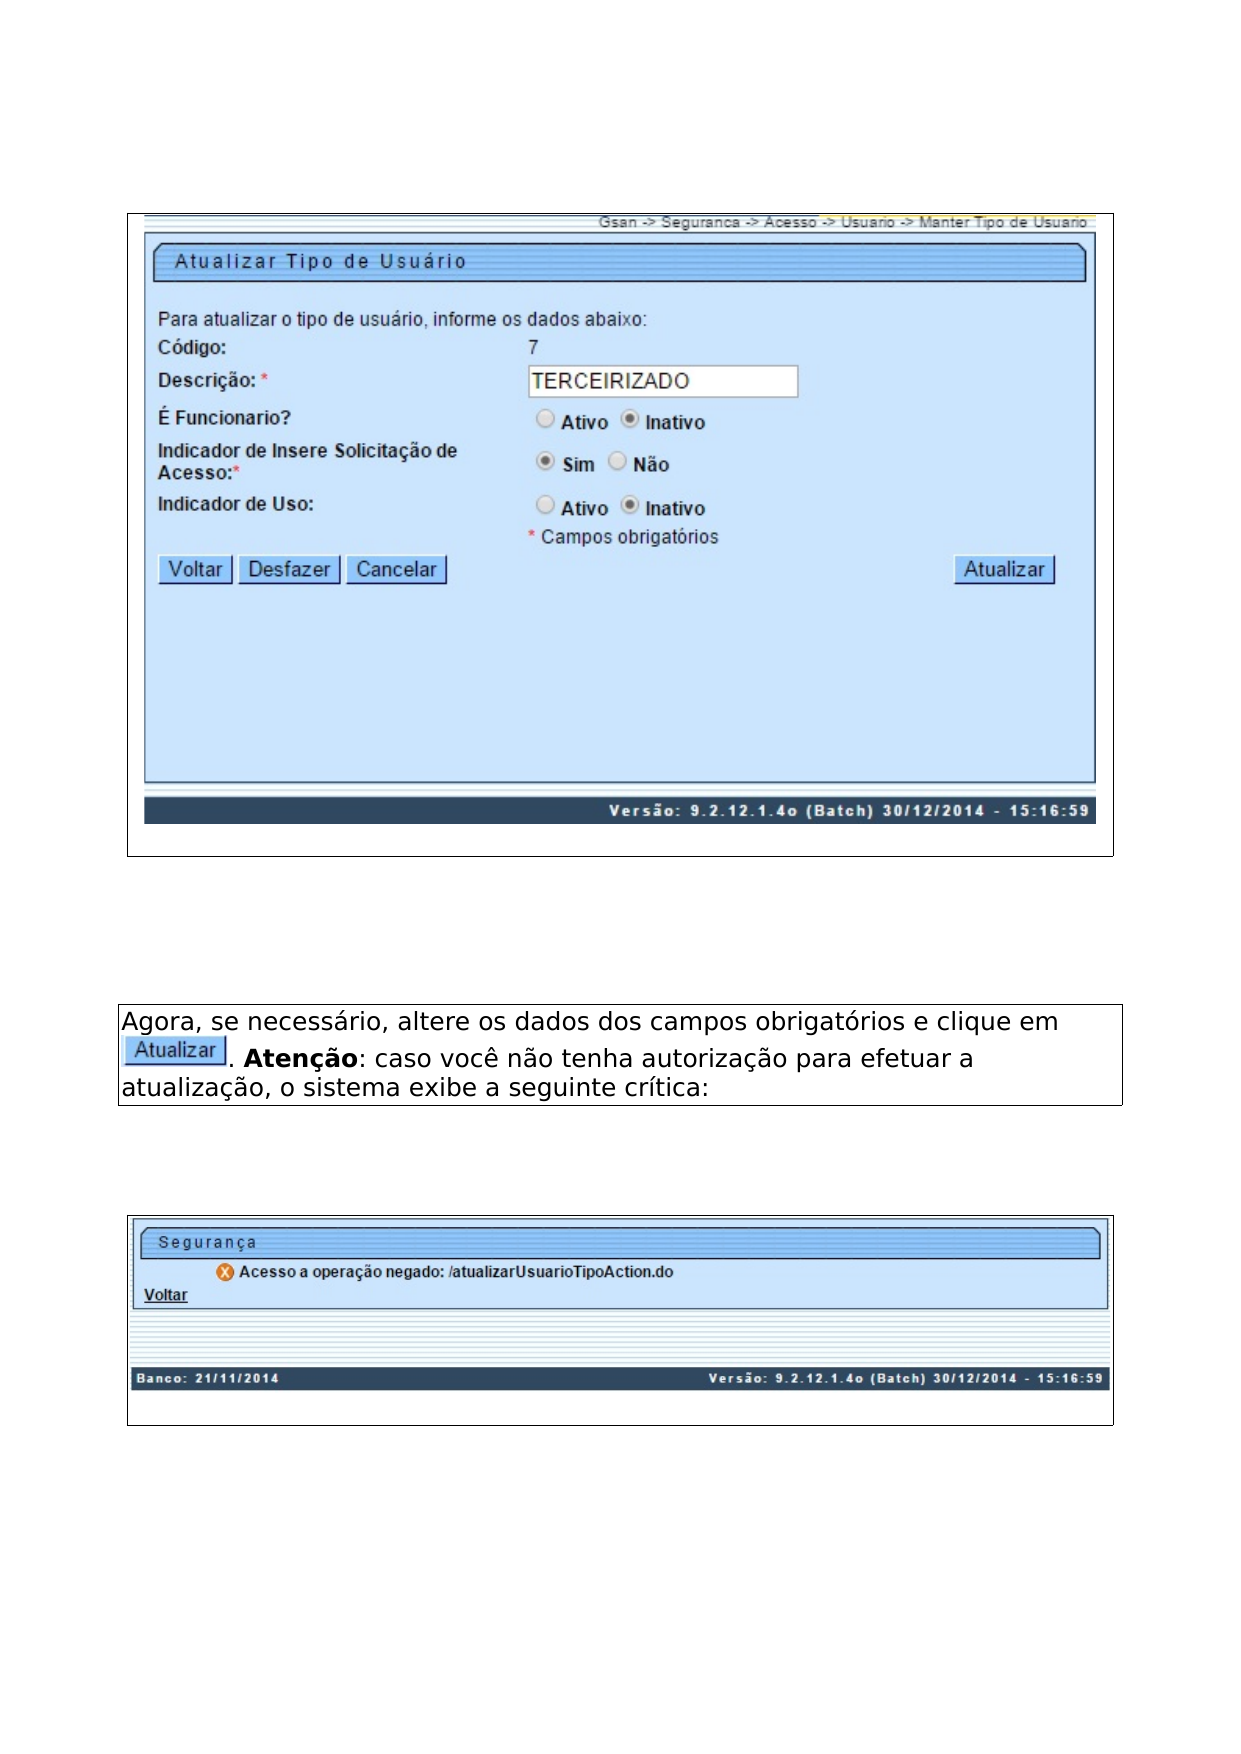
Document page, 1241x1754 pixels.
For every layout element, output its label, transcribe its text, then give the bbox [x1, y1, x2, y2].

table_header Agora, se necessário, altere os dados dos campos obrigatórios e clique em . Atenção: caso você não tenha autorização para efetuar a atualização, o sistema exibe a seguinte crítica: [119, 1005, 1122, 1105]
table_header [128, 1216, 1113, 1425]
picture [144, 215, 1096, 824]
picture [129, 1217, 1111, 1393]
picture [121, 1035, 228, 1067]
table_header [128, 214, 1113, 856]
